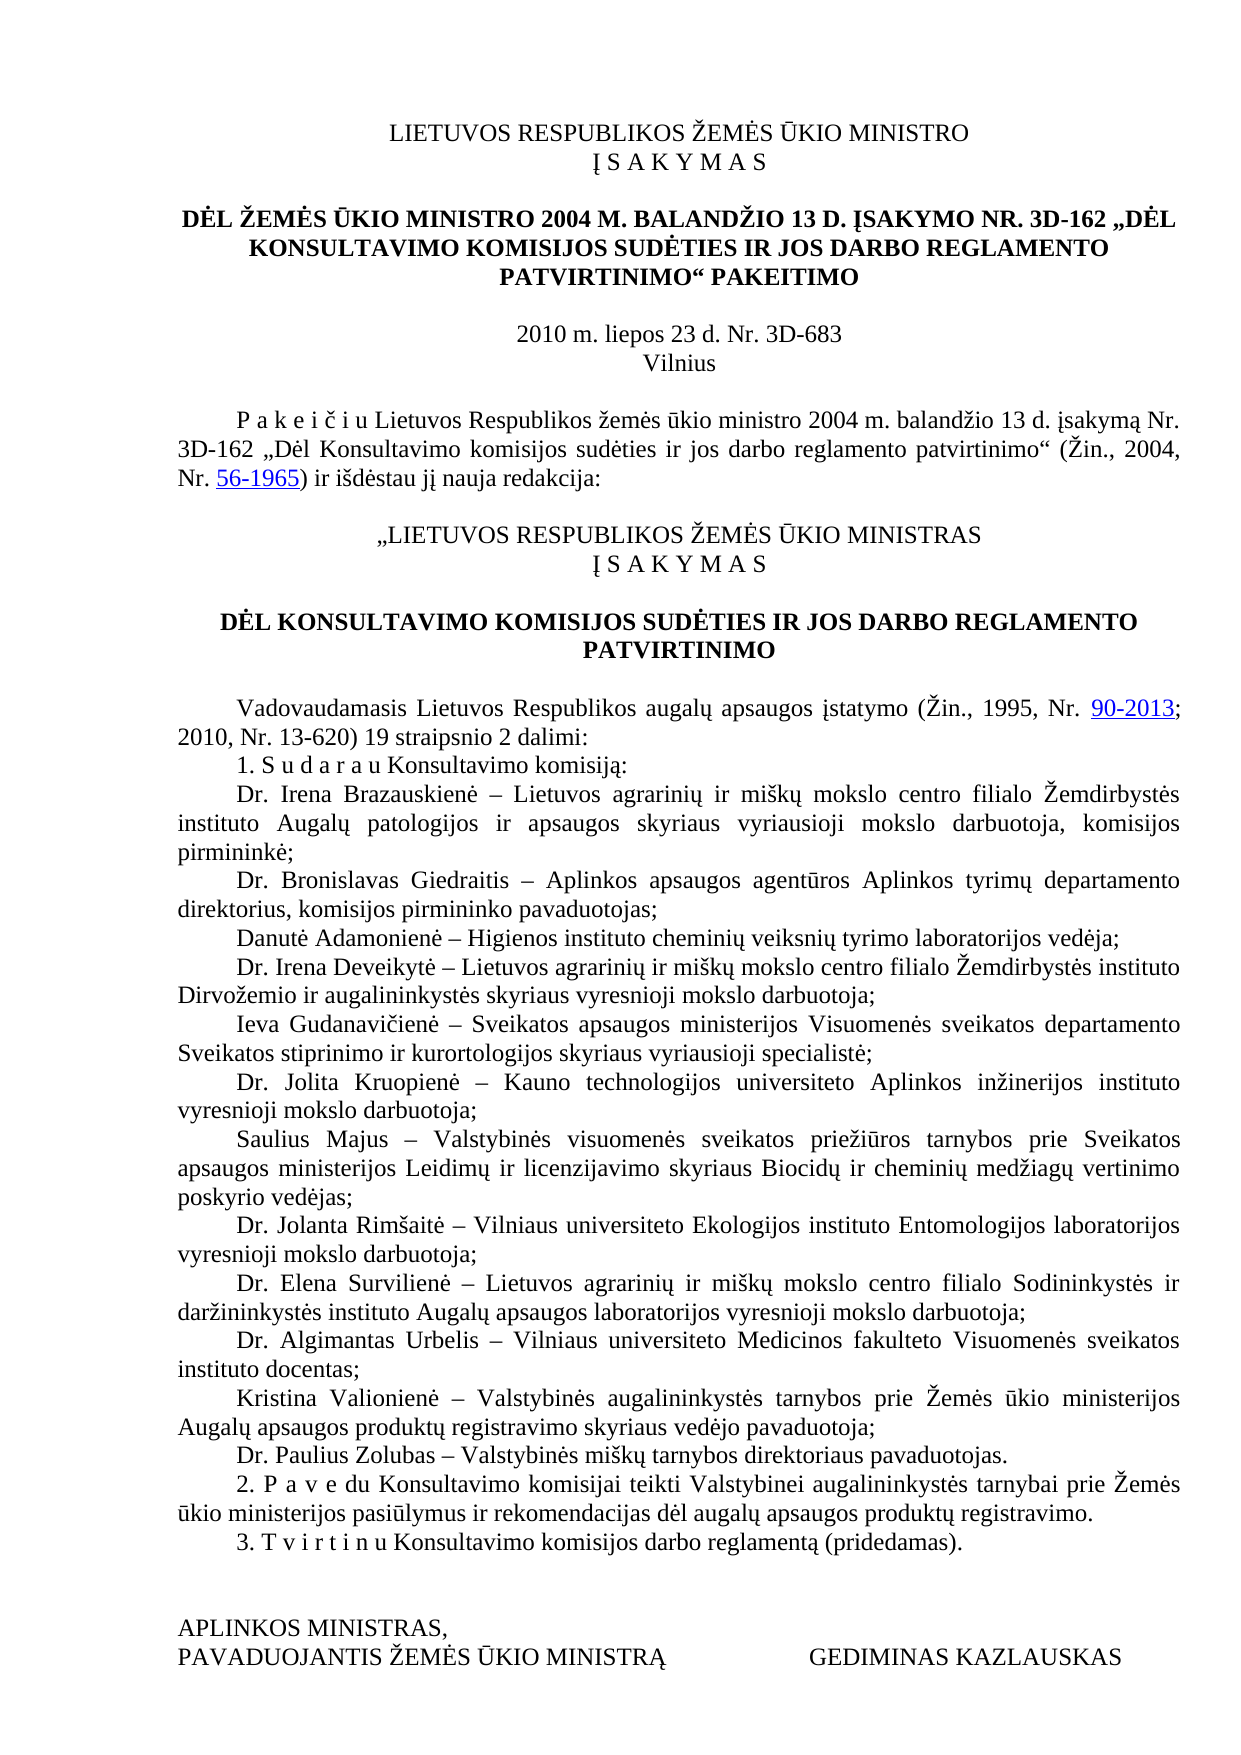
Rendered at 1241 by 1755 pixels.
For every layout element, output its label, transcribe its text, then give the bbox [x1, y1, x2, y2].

text 3. T v i r t i n u Konsultavimo komisijos darbo reglamentą (pridedamas). [177, 1527, 1181, 1556]
text 1. S u d a r a u Konsultavimo komisiją: [177, 751, 1181, 779]
text pavaduojantis žemės ūkio ministrą Gediminas Kazlauskas [177, 1642, 1181, 1671]
text Į S A K Y M A S [177, 147, 1181, 176]
text Dr. Algimantas Urbelis – Vilniaus universiteto Medicinos fakulteto Visuomenės sveikatos instituto docentas; [177, 1326, 1181, 1383]
text Aplinkos ministras, [177, 1613, 1181, 1642]
text DĖL ŽEMĖS ŪKIO MINISTRO 2004 M. BALANDŽIO 13 D. ĮSAKYMO NR. 3D-162 „DĖL KONSULTAVIMO KOMISIJOS SUDĖTIES IR JOS DARBO REGLAMENTO PATVIRTINIMO“ PAKEITIMO [177, 204, 1181, 291]
text Dr. Irena Brazauskienė – Lietuvos agrarinių ir miškų mokslo centro filialo Žemdirbystės instituto Augalų patologijos ir apsaugos skyriaus vyriausioji mokslo darbuotoja, komisijos pirmininkė; [177, 779, 1181, 866]
text 2. P a v e du Konsultavimo komisijai teikti Valstybinei augalininkystės tarnybai prie Žemės ūkio ministerijos pasiūlymus ir rekomendacijas dėl augalų apsaugos produktų registravimo. [177, 1469, 1181, 1527]
text Ieva Gudanavičienė – Sveikatos apsaugos ministerijos Visuomenės sveikatos departamento Sveikatos stiprinimo ir kurortologijos skyriaus vyriausioji specialistė; [177, 1009, 1181, 1067]
text Dr. Bronislavas Giedraitis – Aplinkos apsaugos agentūros Aplinkos tyrimų departamento direktorius, komisijos pirmininko pavaduotojas; [177, 866, 1181, 923]
text Dr. Paulius Zolubas – Valstybinės miškų tarnybos direktoriaus pavaduotojas. [177, 1441, 1181, 1469]
text Saulius Majus – Valstybinės visuomenės sveikatos priežiūros tarnybos prie Sveikatos apsaugos ministerijos Leidimų ir licenzijavimo skyriaus Biocidų ir cheminių medžiagų vertinimo poskyrio vedėjas; [177, 1124, 1181, 1211]
text „LIETUVOS RESPUBLIKOS ŽEMĖS ŪKIO MINISTRAS [177, 521, 1181, 549]
text Dr. Irena Deveikytė – Lietuvos agrarinių ir miškų mokslo centro filialo Žemdirbystės instituto Dirvožemio ir augalininkystės skyriaus vyresnioji mokslo darbuotoja; [177, 952, 1181, 1009]
text Dr. Jolita Kruopienė – Kauno technologijos universiteto Aplinkos inžinerijos instituto vyresnioji mokslo darbuotoja; [177, 1067, 1181, 1124]
text DĖL KONSULTAVIMO KOMISIJOS SUDĖTIES IR JOS DARBO REGLAMENTO PATVIRTINIMO [177, 607, 1181, 664]
text ĮSAKYMAS [177, 549, 1181, 578]
text Vilnius [177, 348, 1181, 377]
text Dr. Jolanta Rimšaitė – Vilniaus universiteto Ekologijos instituto Entomologijos laboratorijos vyresnioji mokslo darbuotoja; [177, 1211, 1181, 1268]
text Dr. Elena Survilienė – Lietuvos agrarinių ir miškų mokslo centro filialo Sodininkystės ir daržininkystės instituto Augalų apsaugos laboratorijos vyresnioji mokslo darbuotoja; [177, 1268, 1181, 1326]
text Danutė Adamonienė – Higienos instituto cheminių veiksnių tyrimo laboratorijos vedėja; [177, 923, 1181, 952]
text LIETUVOS RESPUBLIKOS ŽEMĖS ŪKIO MINISTRO [177, 118, 1181, 147]
text 2010 m. liepos 23 d. Nr. 3D-683 [177, 319, 1181, 348]
text Kristina Valionienė – Valstybinės augalininkystės tarnybos prie Žemės ūkio ministerijos Augalų apsaugos produktų registravimo skyriaus vedėjo pavaduotoja; [177, 1383, 1181, 1441]
text P a k e i č i u Lietuvos Respublikos žemės ūkio ministro 2004 m. balandžio 13 d. įsakymą Nr. 3D-162 „Dėl konsultavimo komisijos sudėties ir jos darbo reglamento patvirtinimo“ (Žin., 2004, Nr. 56-1965) ir išdėstau jį nauja redakcija: [177, 406, 1181, 492]
text Vadovaudamasis Lietuvos Respublikos augalų apsaugos įstatymo (Žin., 1995, Nr. 90-2013; 2010, Nr. 13-620) 19 straipsnio 2 dalimi: [177, 693, 1181, 751]
